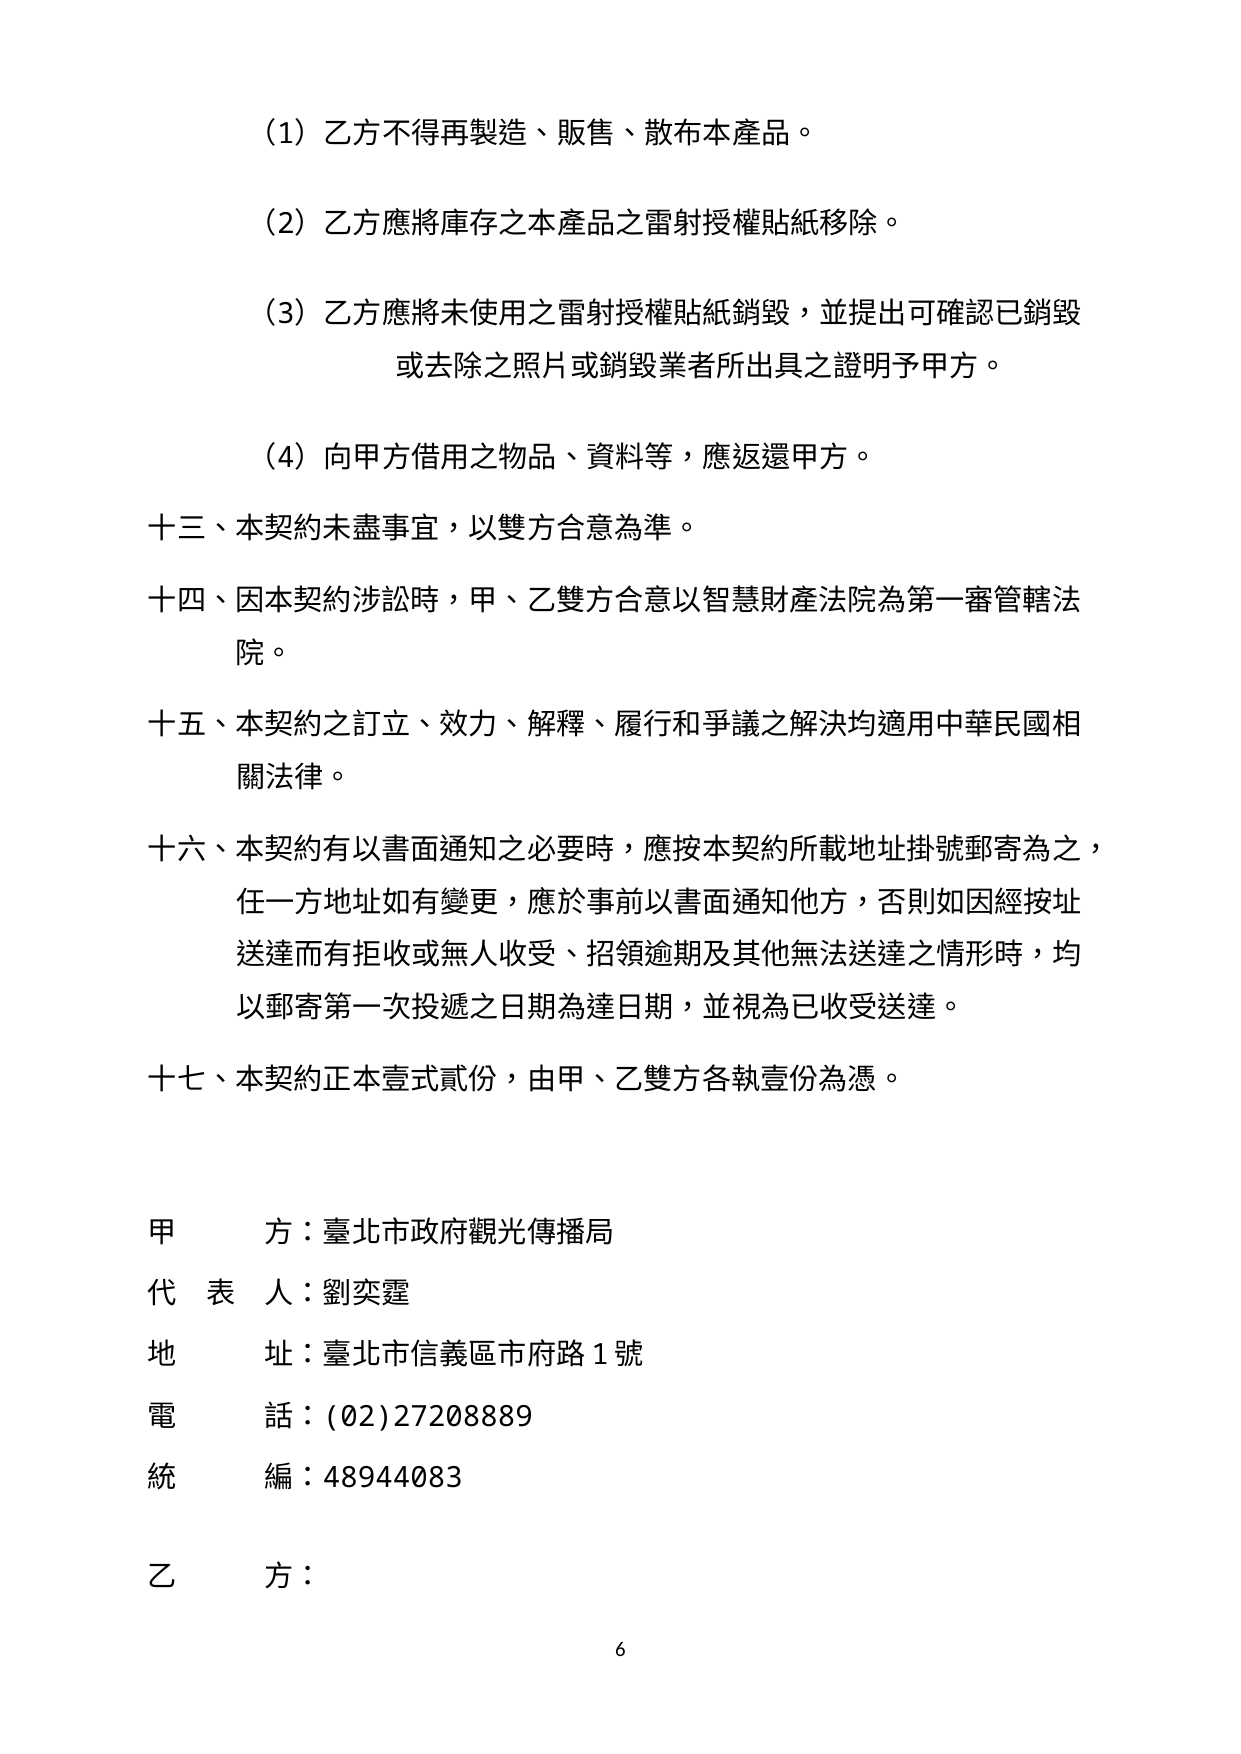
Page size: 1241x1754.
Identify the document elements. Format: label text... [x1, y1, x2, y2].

text 地 址：臺北市信義區市府路1號 [148, 1331, 1092, 1373]
text 十三、本契約未盡事宜，以雙方合意為準。 [148, 505, 1092, 547]
text 十七、本契約正本壹式貳份，由甲、乙雙方各執壹份為憑。 [148, 1055, 1092, 1098]
text 十四、因本契約涉訟時，甲、乙雙方合意以智慧財產法院為第一審管轄法院。 [148, 577, 1092, 672]
text 甲 方：臺北市政府觀光傳播局 [148, 1208, 1092, 1250]
list 乙方應將未使用之雷射授權貼紙銷毀，並提出可確認已銷毀或去除之照片或銷毀業者所出具之證明予甲方。 [248, 290, 1092, 385]
text 十五、本契約之訂立、效力、解釋、履行和爭議之解決均適用中華民國相關法律。 [148, 701, 1092, 796]
text 代 表 人：劉奕霆 [148, 1269, 1092, 1312]
list 乙方不得再製造、販售、散布本產品。 [248, 109, 1092, 152]
list 乙方應將庫存之本產品之雷射授權貼紙移除。 [248, 200, 1092, 242]
text 十六、本契約有以書面通知之必要時，應按本契約所載地址掛號郵寄為之，任一方地址如有變更，應於事前以書面通知他方，否則如因經按址送達而有拒收或無人收受、招領逾期及其他無法送達之情形時，均以郵寄第一次投遞之日期為達日期，並視為已收受送達。 [148, 825, 1092, 1026]
list 向甲方借用之物品、資料等，應返還甲方。 [248, 433, 1092, 476]
text 乙 方： [148, 1552, 1092, 1595]
text 統 編：48944083 [148, 1454, 1092, 1496]
text 電 話：(02)27208889 [148, 1392, 1092, 1435]
